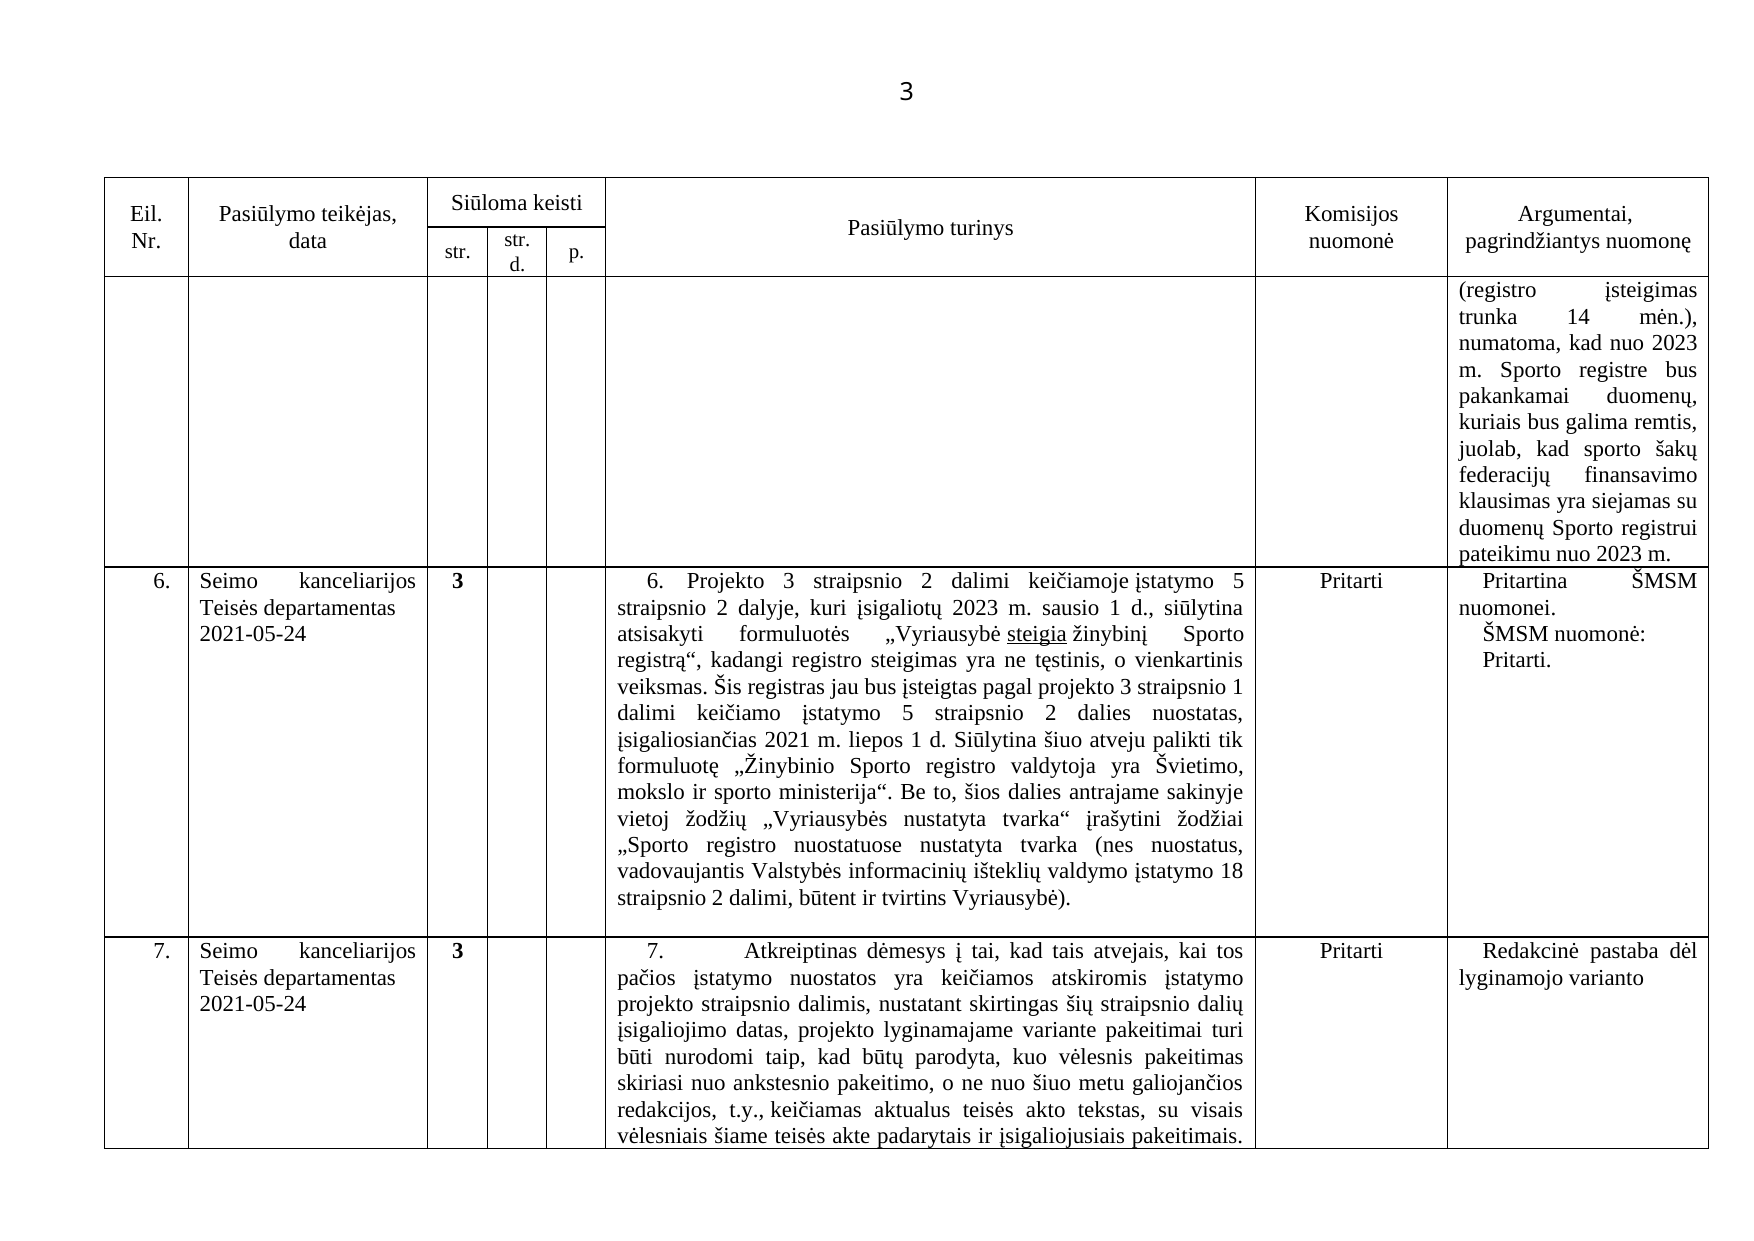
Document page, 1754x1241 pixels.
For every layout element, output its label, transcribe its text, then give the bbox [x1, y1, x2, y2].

table_header Siūloma keisti [428, 178, 605, 226]
table_cell 7. Atkreiptinas dėmesys į tai, kad tais atvejais, kai tos pačios įstatymo nuostatos yra keičiamos atskiromis įstatymo projekto straipsnio dalimis, nustatant skirtingas šių straipsnio dalių įsigaliojimo datas, projekto lyginamajame variante pakeitimai turi būti nurodomi taip, kad būtų parodyta, kuo vėlesnis pakeitimas skiriasi nuo ankstesnio pakeitimo, o ne nuo šiuo metu galiojančios redakcijos, t.y., keičiamas aktualus teisės akto tekstas, su visais vėlesniais šiame teisės akte padarytais ir įsigaliojusiais pakeitimais. [606, 938, 1255, 1148]
table_cell [488, 938, 546, 1148]
table_cell Pritarti [1256, 568, 1447, 936]
table_cell Redakcinė pastaba dėl lyginamojo varianto [1448, 938, 1708, 1148]
table_cell [105, 277, 188, 566]
table_cell Pritartina ŠMSM nuomonei. ŠMSM nuomonė: Pritarti. [1448, 568, 1708, 936]
table_cell [488, 568, 546, 936]
table_cell [488, 277, 546, 566]
table_cell str. d. [488, 228, 546, 276]
table_cell [547, 277, 605, 566]
table_cell p. [547, 228, 605, 276]
table_header Eil. Nr. [105, 178, 188, 276]
table_cell 3 [428, 568, 487, 936]
table_cell 6. Projekto 3 straipsnio 2 dalimi keičiamoje įstatymo 5 straipsnio 2 dalyje, kuri įsigaliotų 2023 m. sausio 1 d., siūlytina atsisakyti formuluotės „Vyriausybė steigia žinybinį Sporto registrą“, kadangi registro steigimas yra ne tęstinis, o vienkartinis veiksmas. Šis registras jau bus įsteigtas pagal projekto 3 straipsnio 1 dalimi keičiamo įstatymo 5 straipsnio 2 dalies nuostatas, įsigaliosiančias 2021 m. liepos 1 d. Siūlytina šiuo atveju palikti tik formuluotę „Žinybinio Sporto registro valdytoja yra Švietimo, mokslo ir sporto ministerija“. Be to, šios dalies antrajame sakinyje vietoj žodžių „Vyriausybės nustatyta tvarka“ įrašytini žodžiai „Sporto registro nuostatuose nustatyta tvarka (nes nuostatus, vadovaujantis Valstybės informacinių išteklių valdymo įstatymo 18 straipsnio 2 dalimi, būtent ir tvirtins Vyriausybė). [606, 568, 1255, 936]
table_cell Pritarti [1256, 938, 1447, 1148]
table_cell [606, 277, 1255, 566]
table_cell Seimo kanceliarijos Teisės departamentas 2021-05-24 [189, 938, 427, 1148]
table_cell str. [428, 228, 487, 276]
table_cell 3 [428, 938, 487, 1148]
table_header Pasiūlymo teikėjas, data [189, 178, 427, 276]
table_cell [1256, 277, 1447, 566]
table_cell [428, 277, 487, 566]
table_cell [547, 568, 605, 936]
table_header Pasiūlymo turinys [606, 178, 1255, 276]
table_cell Seimo kanceliarijos Teisės departamentas 2021-05-24 [189, 568, 427, 936]
table_cell [189, 277, 427, 566]
table_cell [105, 938, 188, 1148]
table_cell (registro įsteigimas trunka 14 mėn.), numatoma, kad nuo 2023 m. Sporto registre bus pakankamai duomenų, kuriais bus galima remtis, juolab, kad sporto šakų federacijų finansavimo klausimas yra siejamas su duomenų Sporto registrui pateikimu nuo 2023 m. [1448, 277, 1708, 566]
table_header Komisijos nuomonė [1256, 178, 1447, 276]
table_header Argumentai, pagrindžiantys nuomonę [1448, 178, 1708, 276]
table_cell [547, 938, 605, 1148]
table_cell [105, 568, 188, 936]
